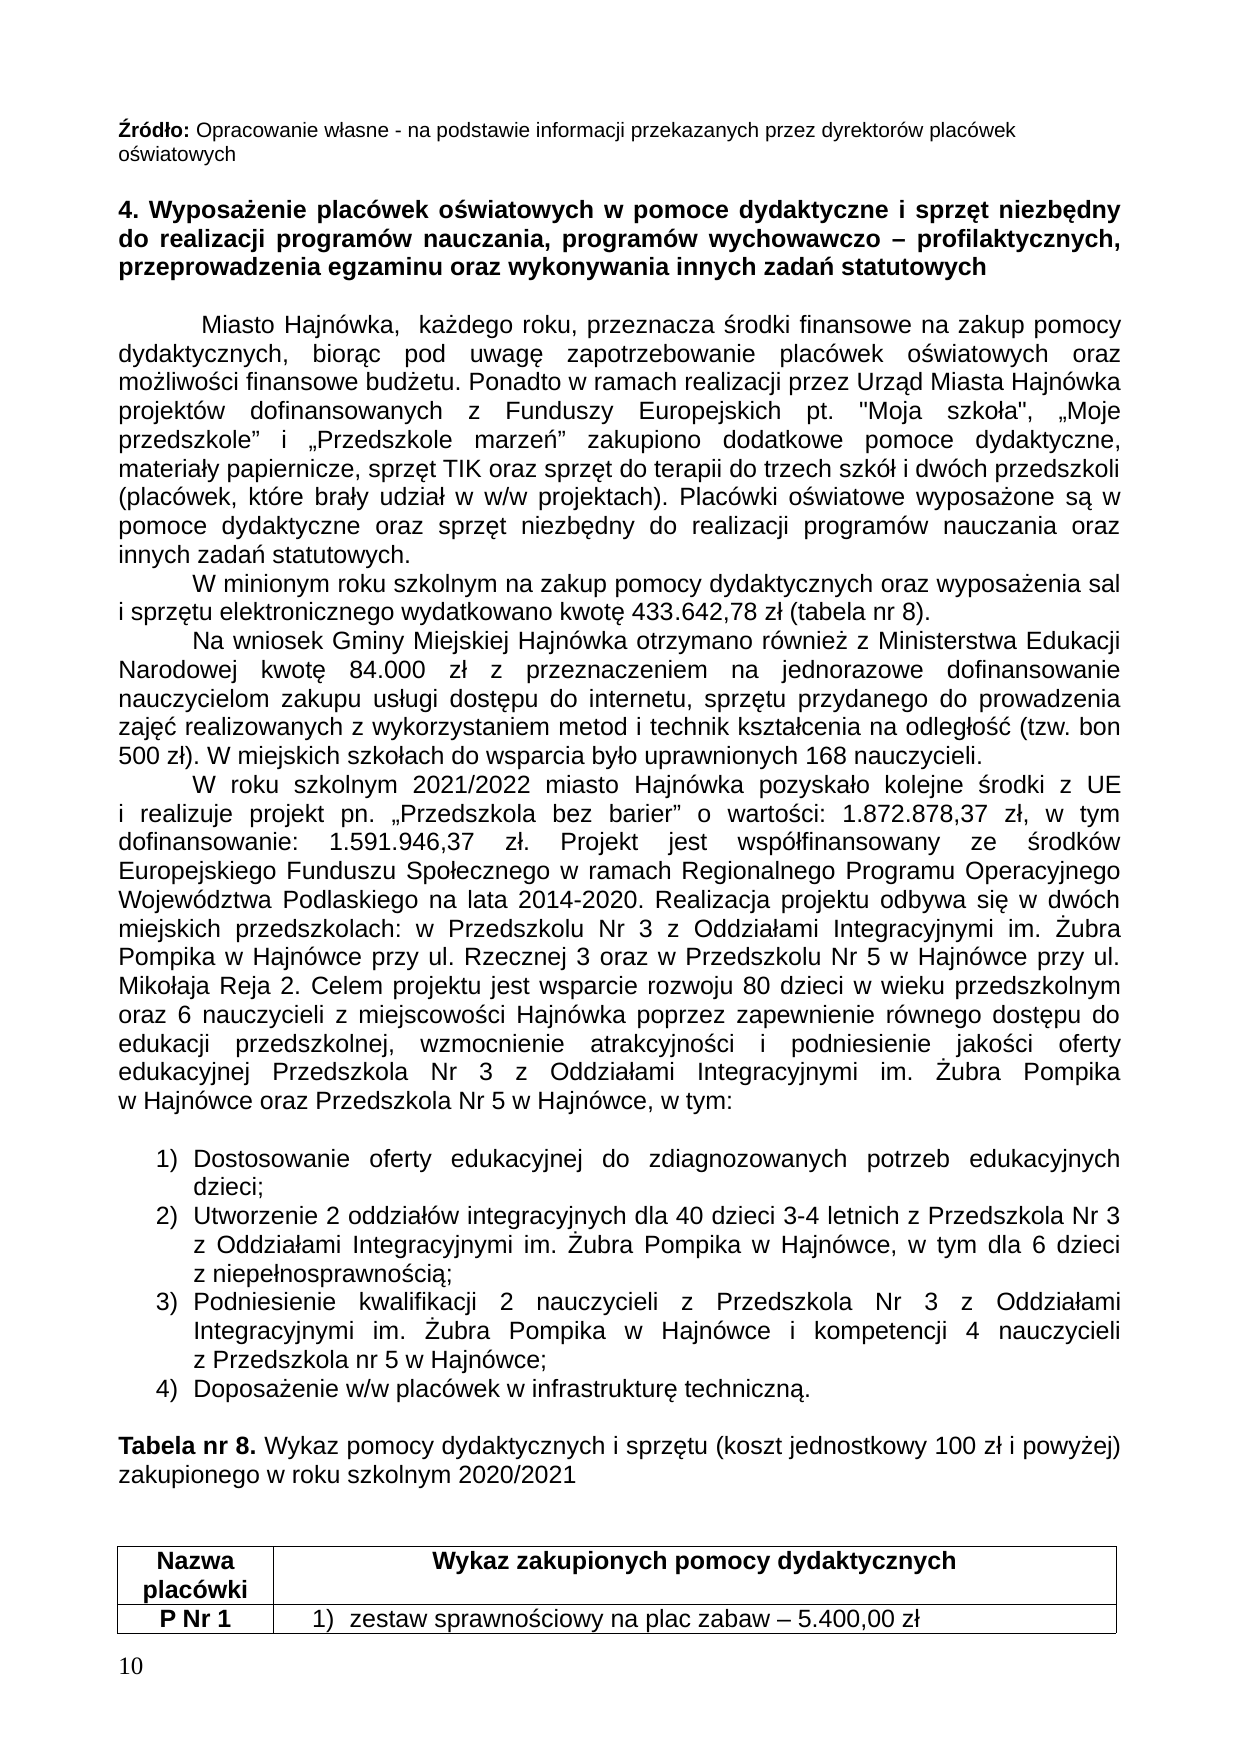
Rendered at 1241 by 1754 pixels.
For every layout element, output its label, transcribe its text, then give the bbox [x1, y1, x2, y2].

list Podniesienie kwalifikacji 2 nauczycieli z Przedszkola Nr 3 z Oddziałami Integracyjnymi im. Żubra Pompika w Hajnówce i kompetencji 4 nauczycieli z Przedszkola nr 5 w Hajnówce; [156, 1287, 1122, 1373]
text Miasto Hajnówka, każdego roku, przeznacza środki finansowe na zakup pomocy dydaktycznych, biorąc pod uwagę zapotrzebowanie placówek oświatowych oraz możliwości finansowe budżetu. Ponadto w ramach realizacji przez Urząd Miasta Hajnówka projektów dofinansowanych z Funduszy Europejskich pt. "Moja szkoła", „Moje przedszkole” i „Przedszkole marzeń” zakupiono dodatkowe pomoce dydaktyczne, materiały papiernicze, sprzęt TIK oraz sprzęt do terapii do trzech szkół i dwóch przedszkoli (placówek, które brały udział w w/w projektach). Placówki oświatowe wyposażone są w pomoce dydaktyczne oraz sprzęt niezbędny do realizacji programów nauczania oraz innych zadań statutowych. [118, 310, 1122, 568]
text W minionym roku szkolnym na zakup pomocy dydaktycznych oraz wyposażenia sal i sprzętu elektronicznego wydatkowano kwotę 433.642,78 zł (tabela nr 8). [118, 568, 1122, 626]
text W roku szkolnym 2021/2022 miasto Hajnówka pozyskało kolejne środki z UE i realizuje projekt pn. „Przedszkola bez barier” o wartości: 1.872.878,37 zł, w tym dofinansowanie: 1.591.946,37 zł. Projekt jest współfinansowany ze środków Europejskiego Funduszu Społecznego w ramach Regionalnego Programu Operacyjnego Województwa Podlaskiego na lata 2014-2020. Realizacja projektu odbywa się w dwóch miejskich przedszkolach: w Przedszkolu Nr 3 z Oddziałami Integracyjnymi im. Żubra Pompika w Hajnówce przy ul. Rzecznej 3 oraz w Przedszkolu Nr 5 w Hajnówce przy ul. Mikołaja Reja 2. Celem projektu jest wsparcie rozwoju 80 dzieci w wieku przedszkolnym oraz 6 nauczycieli z miejscowości Hajnówka poprzez zapewnienie równego dostępu do edukacji przedszkolnej, wzmocnienie atrakcyjności i podniesienie jakości oferty edukacyjnej Przedszkola Nr 3 z Oddziałami Integracyjnymi im. Żubra Pompika w Hajnówce oraz Przedszkola Nr 5 w Hajnówce, w tym: [118, 770, 1122, 1115]
list Dostosowanie oferty edukacyjnej do zdiagnozowanych potrzeb edukacyjnych dzieci; [156, 1143, 1122, 1201]
text 4. Wyposażenie placówek oświatowych w pomoce dydaktyczne i sprzęt niezbędny do realizacji programów nauczania, programów wychowawczo – profilaktycznych, przeprowadzenia egzaminu oraz wykonywania innych zadań statutowych [118, 195, 1122, 281]
table_cell zestaw sprawnościowy na plac zabaw – 5.400,00 zł program multimedialny „Tyci tukan” Nowa Era– 639,20 zł huśtawka ważka (2 szt.) na plac przedszkolny– 3.160,00 zł klocki (5 zestawów do 5 grup) – 1.295,00 zł Łączny koszt zakupów: 10.494,20 zł [274, 1605, 1116, 1632]
text Na wniosek Gminy Miejskiej Hajnówka otrzymano również z Ministerstwa Edukacji Narodowej kwotę 84.000 zł z przeznaczeniem na jednorazowe dofinansowanie nauczycielom zakupu usługi dostępu do internetu, sprzętu przydanego do prowadzenia zajęć realizowanych z wykorzystaniem metod i technik kształcenia na odległość (tzw. bon 500 zł). W miejskich szkołach do wsparcia było uprawnionych 168 nauczycieli. [118, 626, 1122, 770]
list Doposażenie w/w placówek w infrastrukturę techniczną. [156, 1373, 1122, 1402]
table_header Wykaz zakupionych pomocy dydaktycznych [274, 1547, 1116, 1604]
table_header Nazwa placówki [118, 1547, 273, 1604]
text Źródło: Opracowanie własne - na podstawie informacji przekazanych przez dyrektorów placówek oświatowych [118, 118, 1122, 166]
table_cell P Nr 1 [118, 1605, 273, 1632]
text Tabela nr 8. Wykaz pomocy dydaktycznych i sprzętu (koszt jednostkowy 100 zł i powyżej) zakupionego w roku szkolnym 2020/2021 [118, 1431, 1122, 1488]
list Utworzenie 2 oddziałów integracyjnych dla 40 dzieci 3-4 letnich z Przedszkola Nr 3 z Oddziałami Integracyjnymi im. Żubra Pompika w Hajnówce, w tym dla 6 dzieci z niepełnosprawnością; [156, 1201, 1122, 1287]
